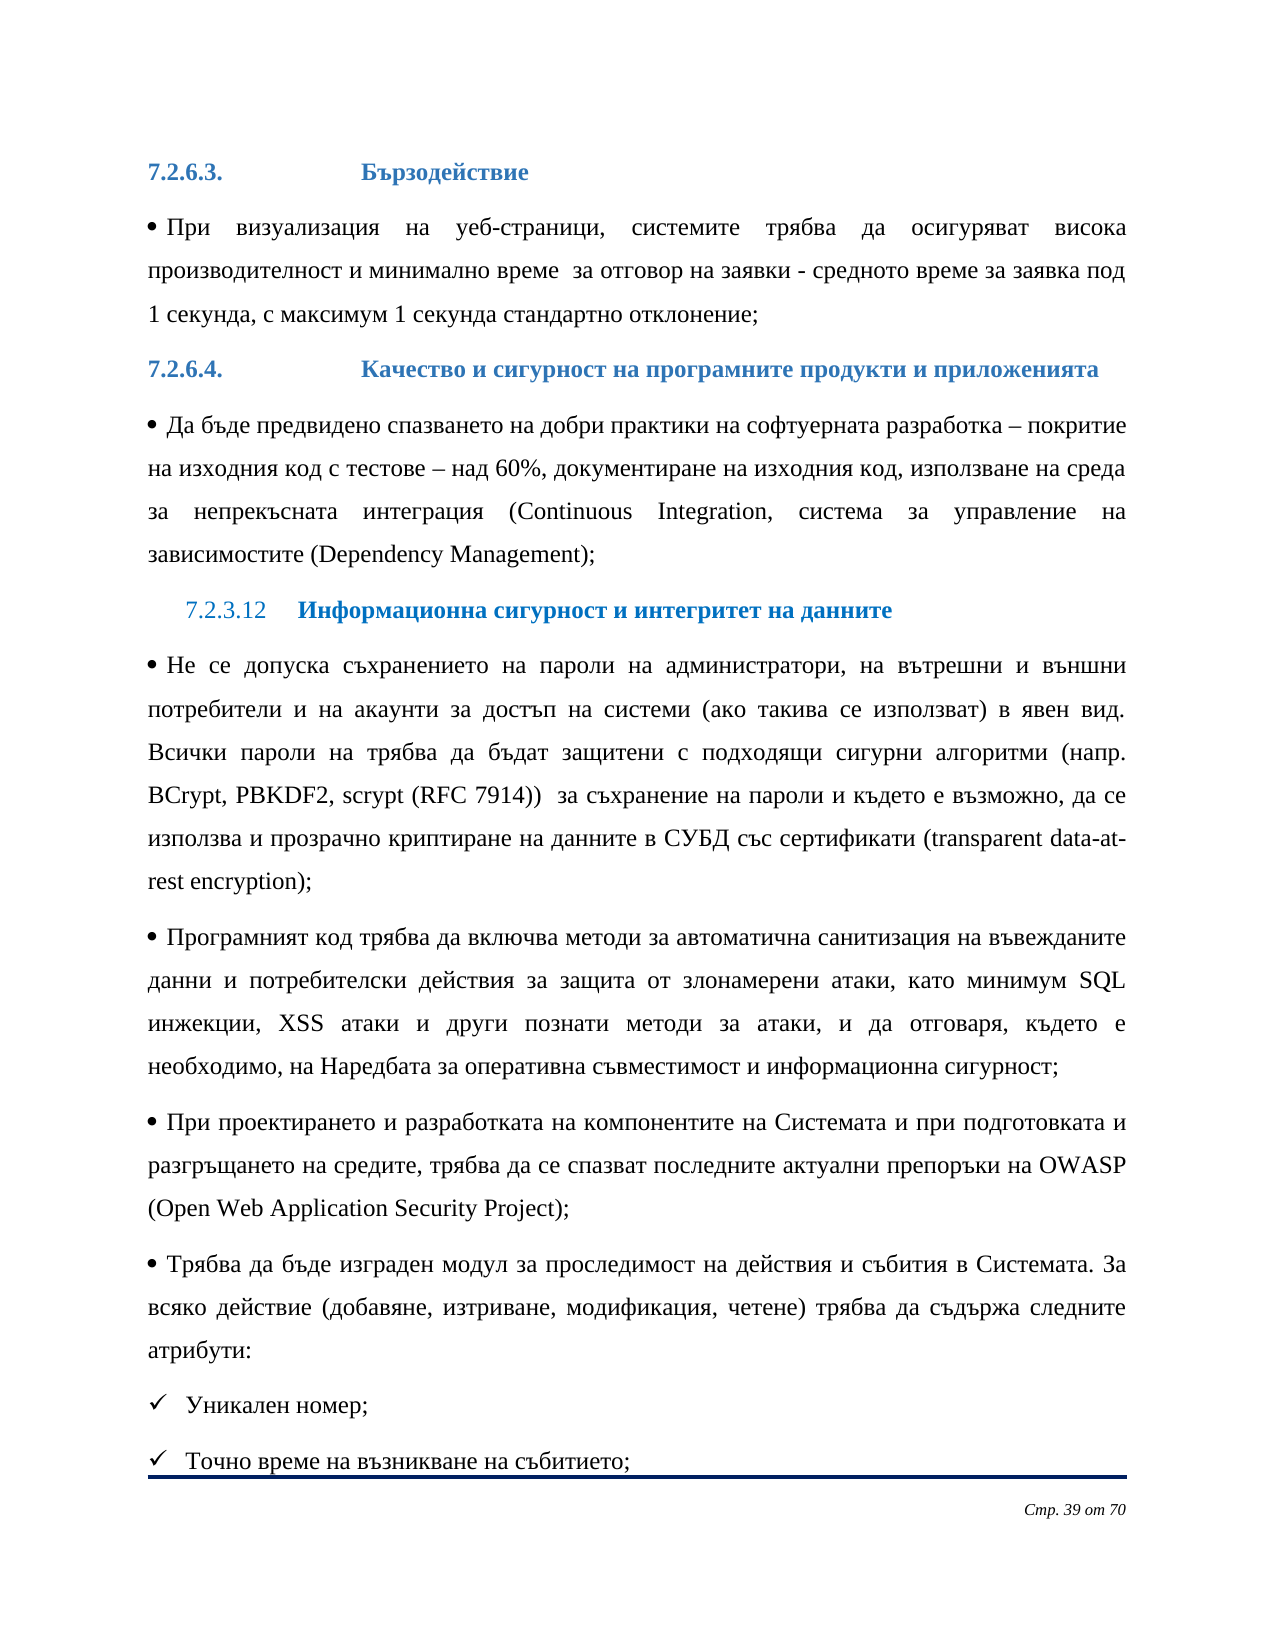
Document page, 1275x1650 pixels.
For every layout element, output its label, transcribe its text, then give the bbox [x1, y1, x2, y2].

list Не се допуска съхранението на пароли на администратори, на вътрешни и външни потребители и на акаунти за достъп на системи (ако такива се използват) в явен вид. Всички пароли на трябва да бъдат защитени с подходящи сигурни алгоритми (напр. BCrypt, PBKDF2, scrypt (RFC 7914)) за съхранение на пароли и където е възможно, да се използва и прозрачно криптиране на данните в СУБД със сертификати (transparent data-at-rest encryption); [148, 651, 1127, 895]
list При проектирането и разработката на компонентите на Системата и при подготовката и разгръщането на средите, трябва да се спазват последните актуални препоръки на OWASP (Open Web Application Security Project); [148, 1107, 1127, 1222]
list При визуализация на уеб-страници, системите трябва да осигуряват висока производителност и минимално време за отговор на заявки - средното време за заявка под 1 секунда, с максимум 1 секунда стандартно отклонение; [148, 212, 1127, 327]
subtitle Информационна сигурност и интегритет на данните [185, 595, 1127, 624]
subtitle Качество и сигурност на програмните продукти и приложенията [148, 354, 1127, 383]
list Програмният код трябва да включва методи за автоматична санитизация на въвежданите данни и потребителски действия за защита от злонамерени атаки, като минимум SQL инжекции, XSS атаки и други познати методи за атаки, и да отговаря, където е необходимо, на Наредбата за оперативна съвместимост и информационна сигурност; [148, 922, 1127, 1080]
subtitle Бързодействие [148, 157, 1127, 186]
list Трябва да бъде изграден модул за проследимост на действия и събития в Системата. За всяко действие (добавяне, изтриване, модификация, четене) трябва да съдържа следните атрибути: [148, 1249, 1127, 1364]
list Точно време на възникване на събитието; [148, 1446, 1127, 1475]
list Да бъде предвидено спазването на добри практики на софтуерната разработка – покритие на изходния код с тестове – над 60%, документиране на изходния код, използване на среда за непрекъсната интеграция (Continuous Integration, система за управление на зависимостите (Dependency Management); [148, 410, 1127, 568]
list Уникален номер; [148, 1391, 1127, 1419]
